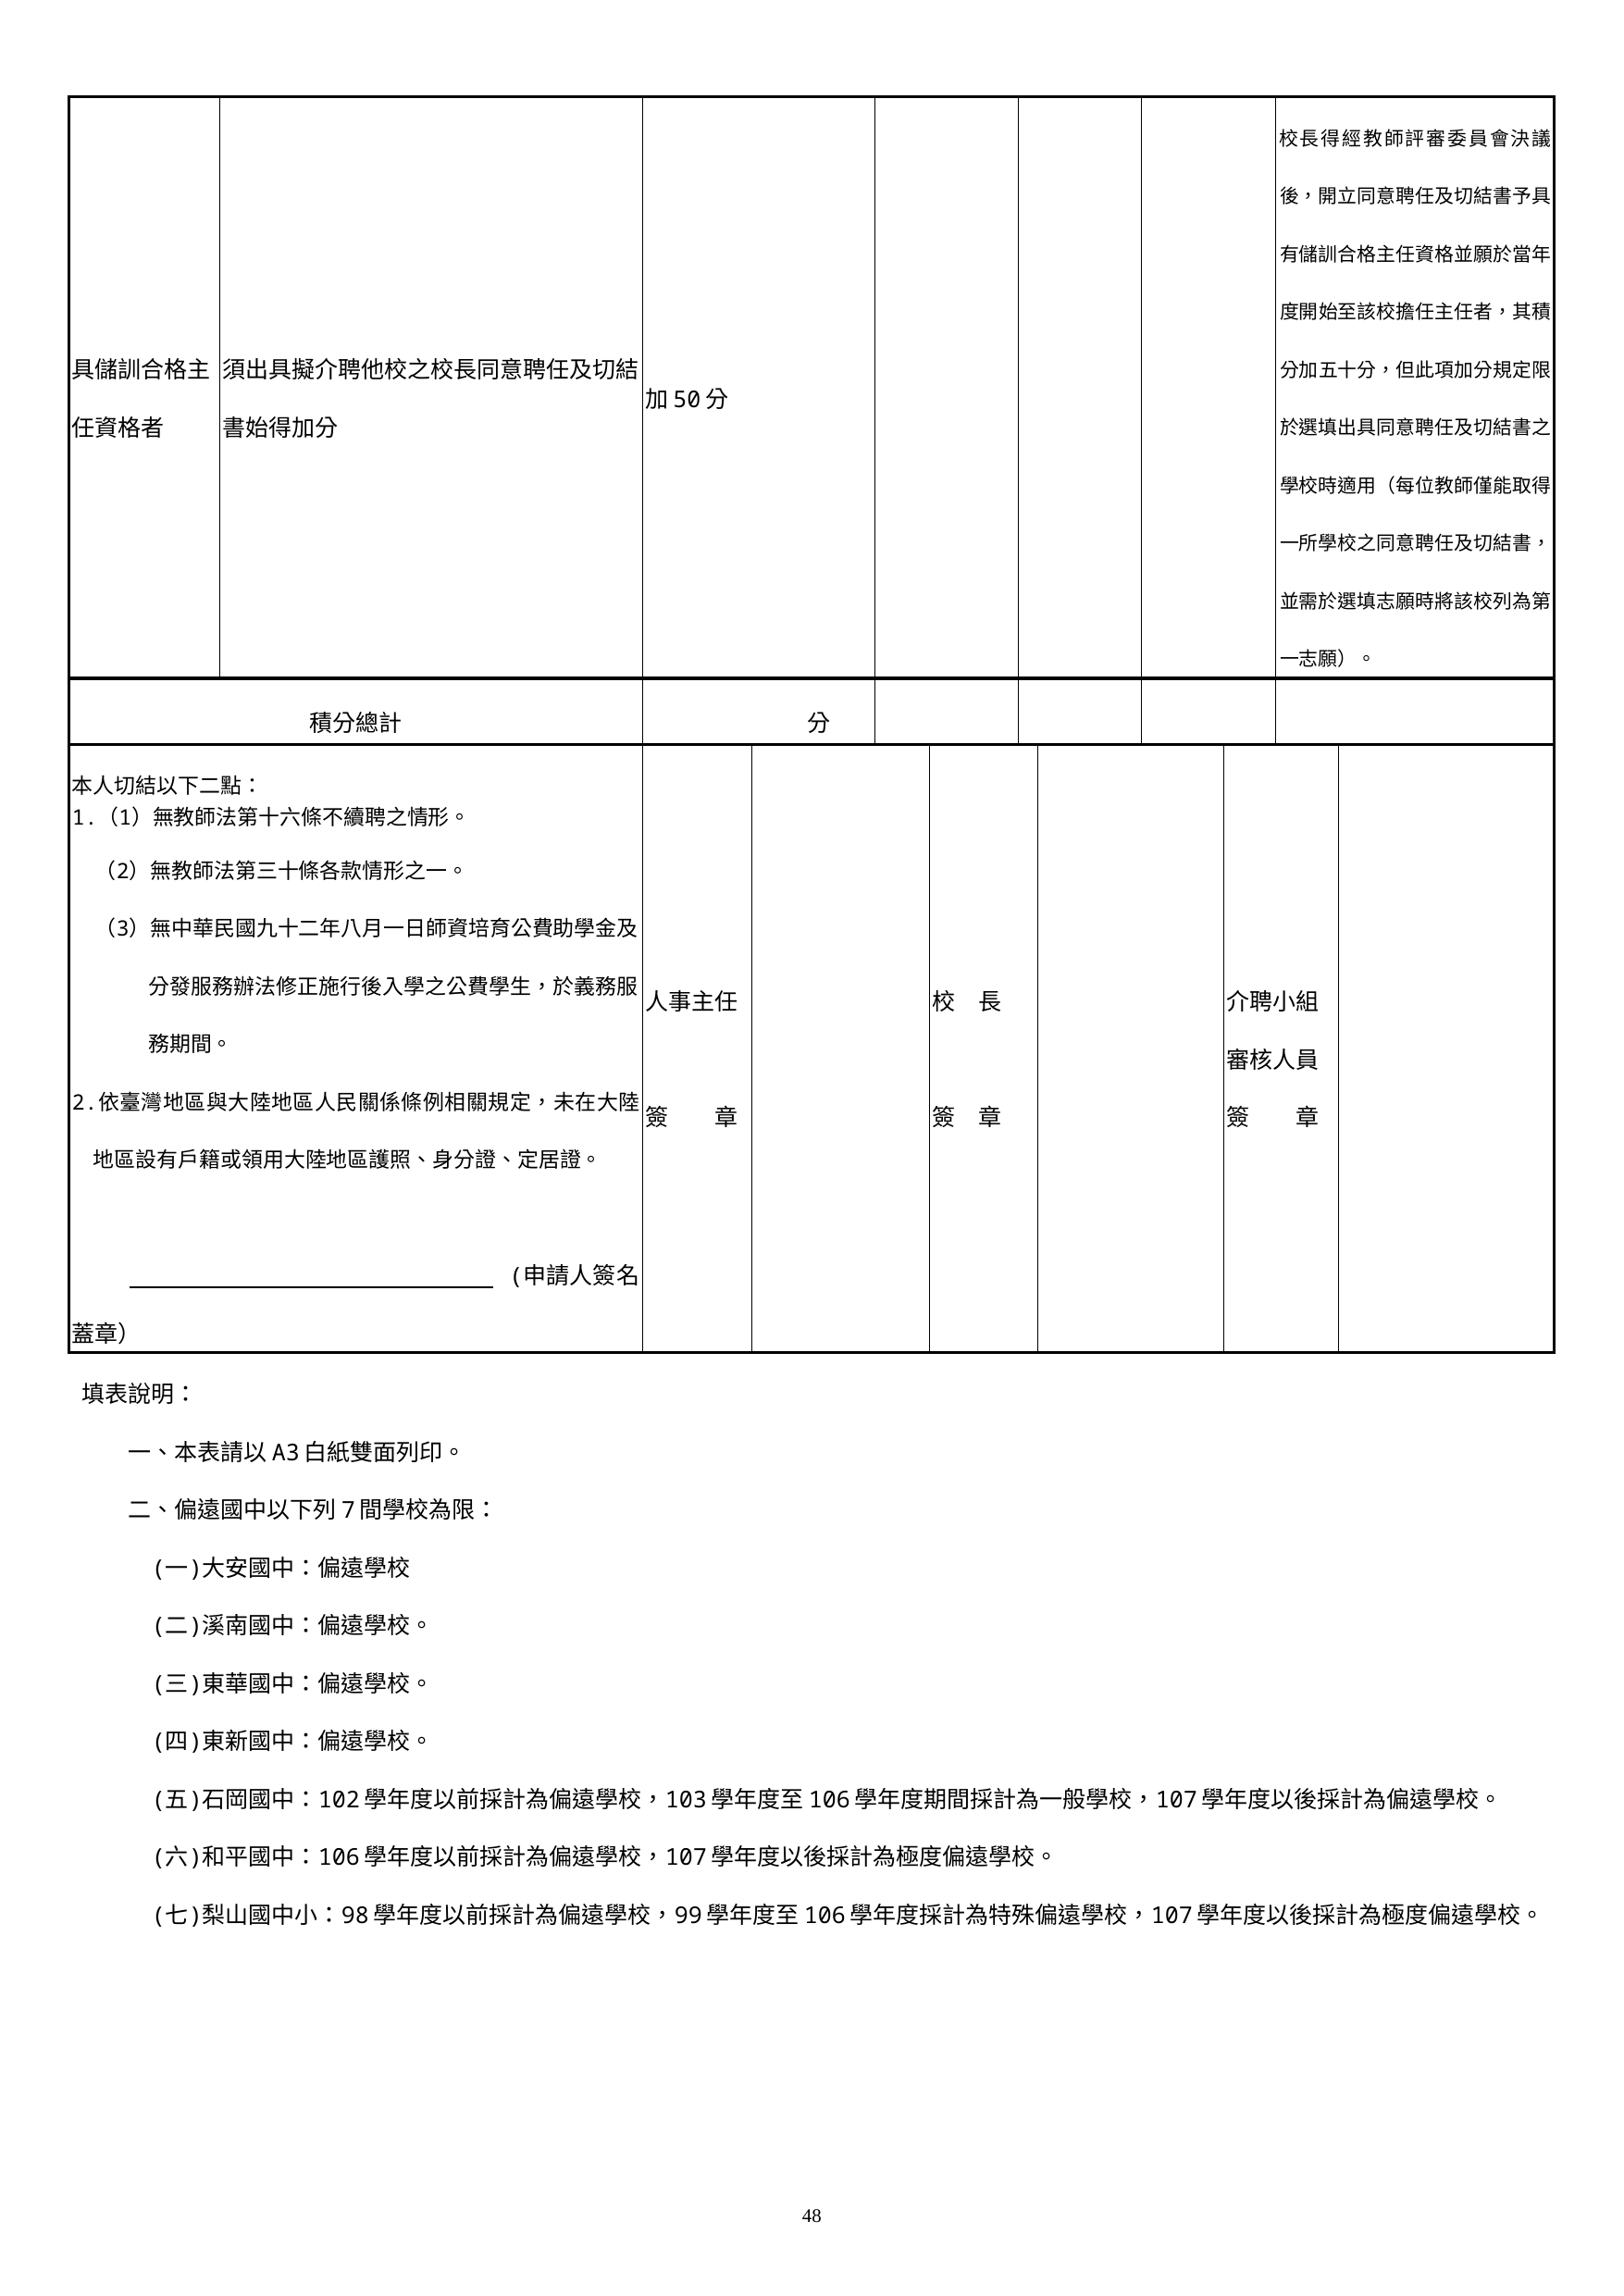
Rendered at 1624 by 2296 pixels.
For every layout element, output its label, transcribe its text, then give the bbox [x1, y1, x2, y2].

table_cell 積分總計 [70, 680, 642, 743]
text 填表說明： [82, 1354, 1542, 1412]
table_cell [1142, 680, 1275, 743]
table_cell [1339, 746, 1553, 1351]
text (一)大安國中：偏遠學校 [82, 1528, 1542, 1585]
table_cell 校 長 簽 章 [930, 746, 1037, 1351]
table_cell [1142, 98, 1275, 676]
table_cell 須出具擬介聘他校之校長同意聘任及切結書始得加分 [220, 98, 642, 676]
table_cell 介聘小組 審核人員 簽 章 [1224, 746, 1338, 1351]
text 二、偏遠國中以下列7間學校為限： [82, 1470, 1542, 1528]
table_cell [875, 98, 1018, 676]
text 一、本表請以A3白紙雙面列印。 [82, 1412, 1542, 1470]
text (四)東新國中：偏遠學校。 [82, 1701, 1542, 1759]
table_cell 具儲訓合格主任資格者 [70, 98, 219, 676]
table_cell [752, 746, 929, 1351]
text (三)東華國中：偏遠學校。 [82, 1644, 1542, 1701]
table_cell 人事主任 簽 章 [643, 746, 751, 1351]
table_cell 分 [643, 680, 874, 743]
text (二)溪南國中：偏遠學校。 [82, 1585, 1542, 1644]
table_cell 校長得經教師評審委員會決議後，開立同意聘任及切結書予具有儲訓合格主任資格並願於當年度開始至該校擔任主任者，其積分加五十分，但此項加分規定限於選填出具同意聘任及切結書之學校時適用（每位教師僅能取得一所學校之同意聘任及切結書，並需於選填志願時將該校列為第一志願）。 [1276, 98, 1553, 676]
text (五)石岡國中：102學年度以前採計為偏遠學校，103學年度至106學年度期間採計為一般學校，107學年度以後採計為偏遠學校。 [82, 1759, 1542, 1817]
table_cell [1276, 680, 1553, 743]
table_cell [1019, 680, 1141, 743]
table_cell [1019, 98, 1141, 676]
table_cell [1038, 746, 1223, 1351]
table_cell [875, 680, 1018, 743]
table_cell 本人切結以下二點： 1.（1）無教師法第十六條不續聘之情形。 （2）無教師法第三十條各款情形之一。 （3）無中華民國九十二年八月一日師資培育公費助學金及分發服務辦法修正施行後入學之公費學生，於義務服務期間。 2.依臺灣地區與大陸地區人民關係條例相關規定，未在大陸地區設有戶籍或領用大陸地區護照、身分證、定居證。 (申請人簽名蓋章） [70, 746, 642, 1351]
table_cell 加50分 [643, 98, 874, 676]
text (七)梨山國中小：98學年度以前採計為偏遠學校，99學年度至106學年度採計為特殊偏遠學校，107學年度以後採計為極度偏遠學校。 [82, 1875, 1542, 1932]
text (六)和平國中：106學年度以前採計為偏遠學校，107學年度以後採計為極度偏遠學校。 [82, 1817, 1542, 1875]
